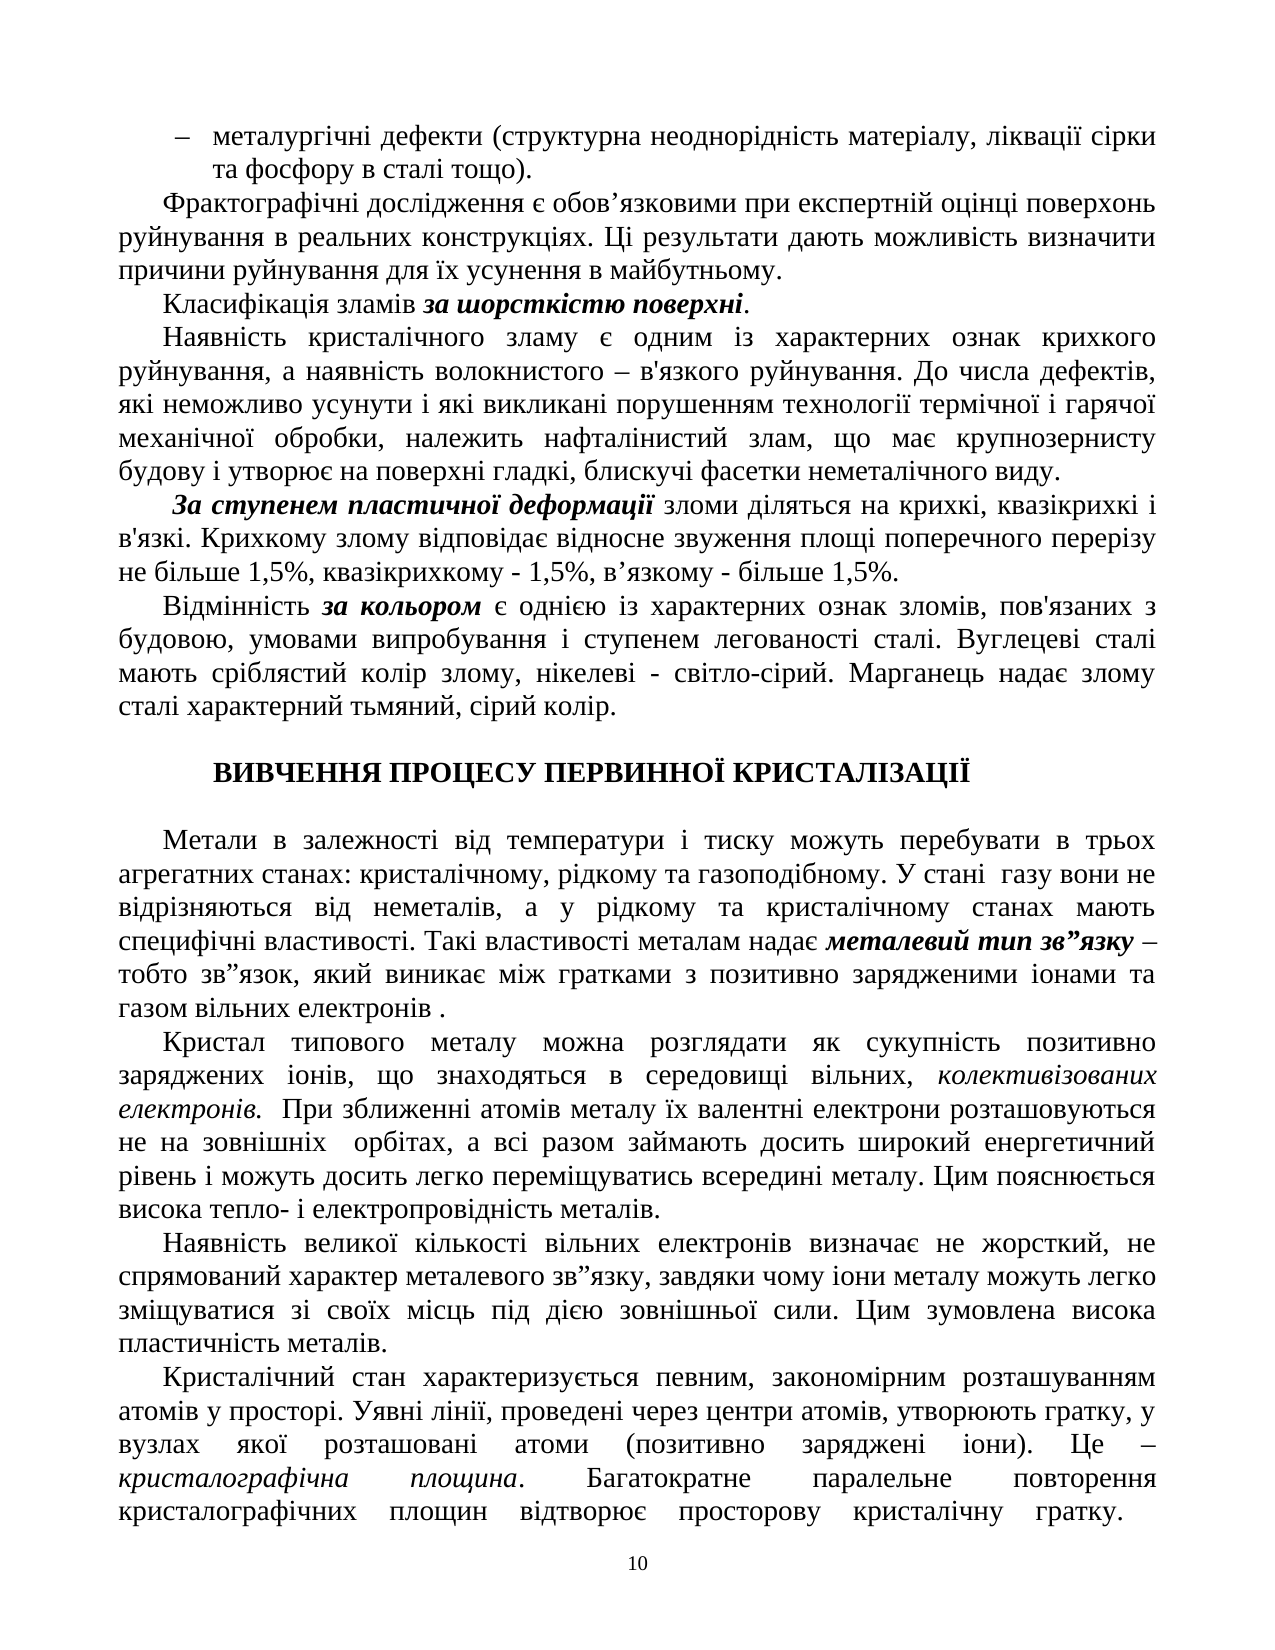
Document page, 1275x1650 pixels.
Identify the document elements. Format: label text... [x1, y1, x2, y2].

text Наявність кристалічного зламу є одним із характерних ознак крихкого руйнування, а наявність волокнистого – в'язкого руйнування. До числа дефектів, які неможливо усунути і які викликані порушенням технології термічної і гарячої механічної обробки, належить нафталінистий злам, що має крупнозернисту будову і утворює на поверхні гладкі, блискучі фасетки неметалічного виду. [118, 319, 1157, 487]
list металургічні дефекти (структурна неоднорідність матеріалу, ліквації сірки та фосфору в сталі тощо). [175, 118, 1157, 185]
text Кристал типового металу можна розглядати як сукупність позитивно заряджених іонів, що знаходяться в середовищі вільних, колективізованих електронів. При зближенні атомів металу їх валентні електрони розташовуються не на зовнішніх орбітах, а всі разом займають досить широкий енергетичний рівень і можуть досить легко переміщуватись всередині металу. Цим пояснюється висока тепло- і електропровідність металів. [118, 1024, 1157, 1225]
text За ступенем пластичної деформації зломи діляться на крихкі, квазікрихкі і в'язкі. Крихкому злому відповідає відносне звуження площі поперечного перерізу не більше 1,5%, квазікрихкому - 1,5%, в’язкому - більше 1,5%. [118, 487, 1157, 588]
text Класифікація зламів за шорсткістю поверхні. [118, 286, 1157, 319]
text Фрактографічні дослідження є обов’язковими при експертній оцінці поверхонь руйнування в реальних конструкціях. Ці результати дають можливість визначити причини руйнування для їх усунення в майбутньому. [118, 185, 1157, 286]
subtitle ВИВЧЕННЯ ПРОЦЕСУ ПЕРВИННОЇ КРИСТАЛІЗАЦІЇ [118, 755, 1157, 789]
text Метали в залежності від температури і тиску можуть перебувати в трьох агрегатних станах: кристалічному, рідкому та газоподібному. У стані газу вони не відрізняються від неметалів, а у рідкому та кристалічному станах мають специфічні властивості. Такі властивості металам надає металевий тип зв”язку – тобто зв”язок, який виникає між гратками з позитивно зарядженими іонами та газом вільних електронів . [118, 822, 1157, 1024]
text Кристалічний стан характеризується певним, закономірним розташуванням атомів у просторі. Уявні лінії, проведені через центри атомів, утворюють гратку, у вузлах якої розташовані атоми (позитивно заряджені іони). Це – кристалографічна площина. Багатократне паралельне повторення кристалографічних площин відтворює просторову кристалічну гратку. [118, 1359, 1157, 1527]
text Наявність великої кількості вільних електронів визначає не жорсткий, не спрямований характер металевого зв”язку, завдяки чому іони металу можуть легко зміщуватися зі своїх місць під дією зовнішньої сили. Цим зумовлена висока пластичність металів. [118, 1225, 1157, 1359]
text Відмінність за кольором є однією із характерних ознак зломів, пов'язаних з будовою, умовами випробування і ступенем легованості сталі. Вуглецеві сталі мають сріблястий колір злому, нікелеві - світло-сірий. Марганець надає злому сталі характерний тьмяний, сірий колір. [118, 588, 1157, 722]
